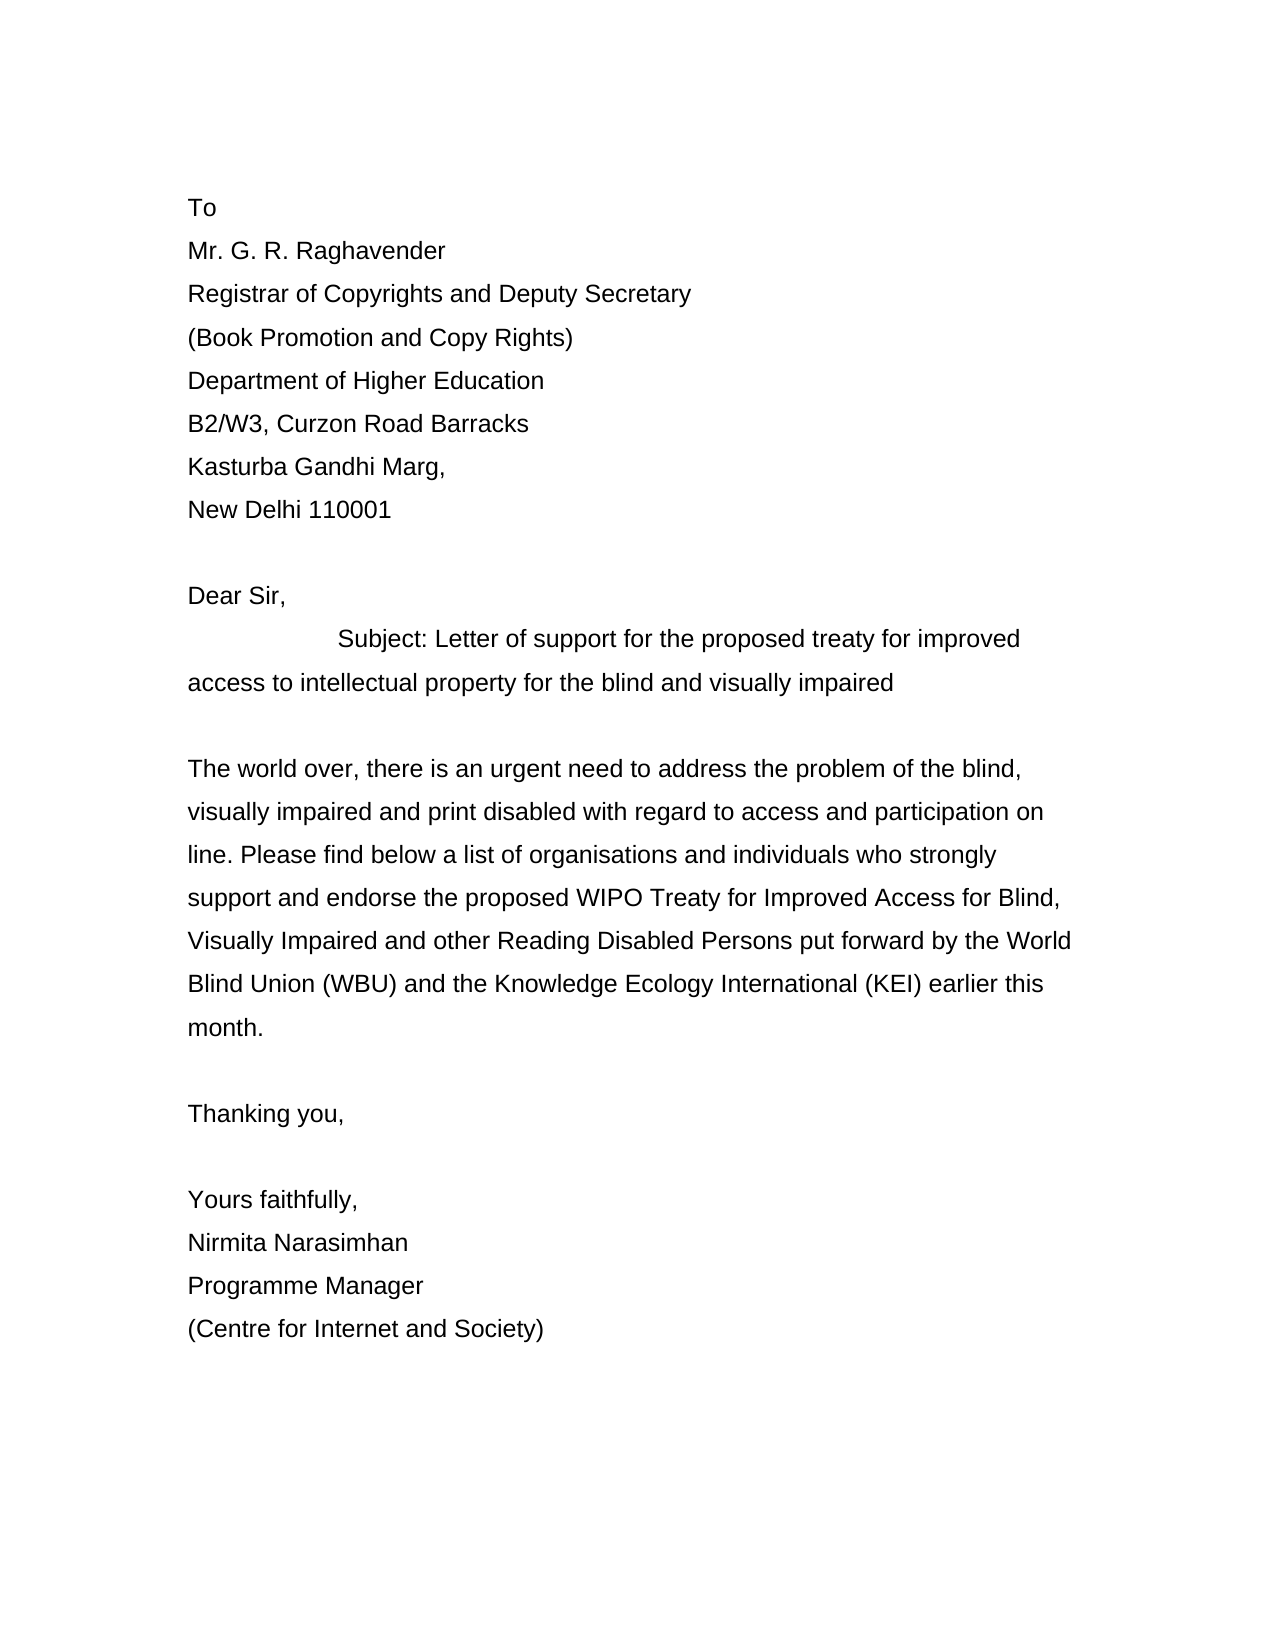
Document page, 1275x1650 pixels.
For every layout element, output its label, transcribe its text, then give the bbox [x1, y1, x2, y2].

text Subject: Letter of support for the proposed treaty for improved access to intellectual property for the blind and visually impaired [187, 624, 1087, 696]
text Yours faithfully, [187, 1185, 1087, 1214]
text To [187, 193, 1087, 222]
text Mr. G. R. Raghavender [187, 236, 1087, 265]
text Registrar of Copyrights and Deputy Secretary (Book Promotion and Copy Rights) Department of Higher Education B2/W3, Curzon Road Barracks Kasturba Gandhi Marg, New Delhi 110001 [187, 279, 1087, 567]
text The world over, there is an urgent need to address the problem of the blind, visually impaired and print disabled with regard to access and participation on line. Please find below a list of organisations and individuals who strongly support and endorse the proposed WIPO Treaty for Improved Access for Blind, Visually Impaired and other Reading Disabled Persons put forward by the World Blind Union (WBU) and the Knowledge Ecology International (KEI) earlier this month. [187, 754, 1087, 1041]
text Programme Manager [187, 1271, 1087, 1300]
text (Centre for Internet and Society) [187, 1314, 1087, 1343]
text Nirmita Narasimhan [187, 1228, 1087, 1257]
text Thanking you, [187, 1099, 1087, 1127]
text Dear Sir, [187, 581, 1087, 610]
